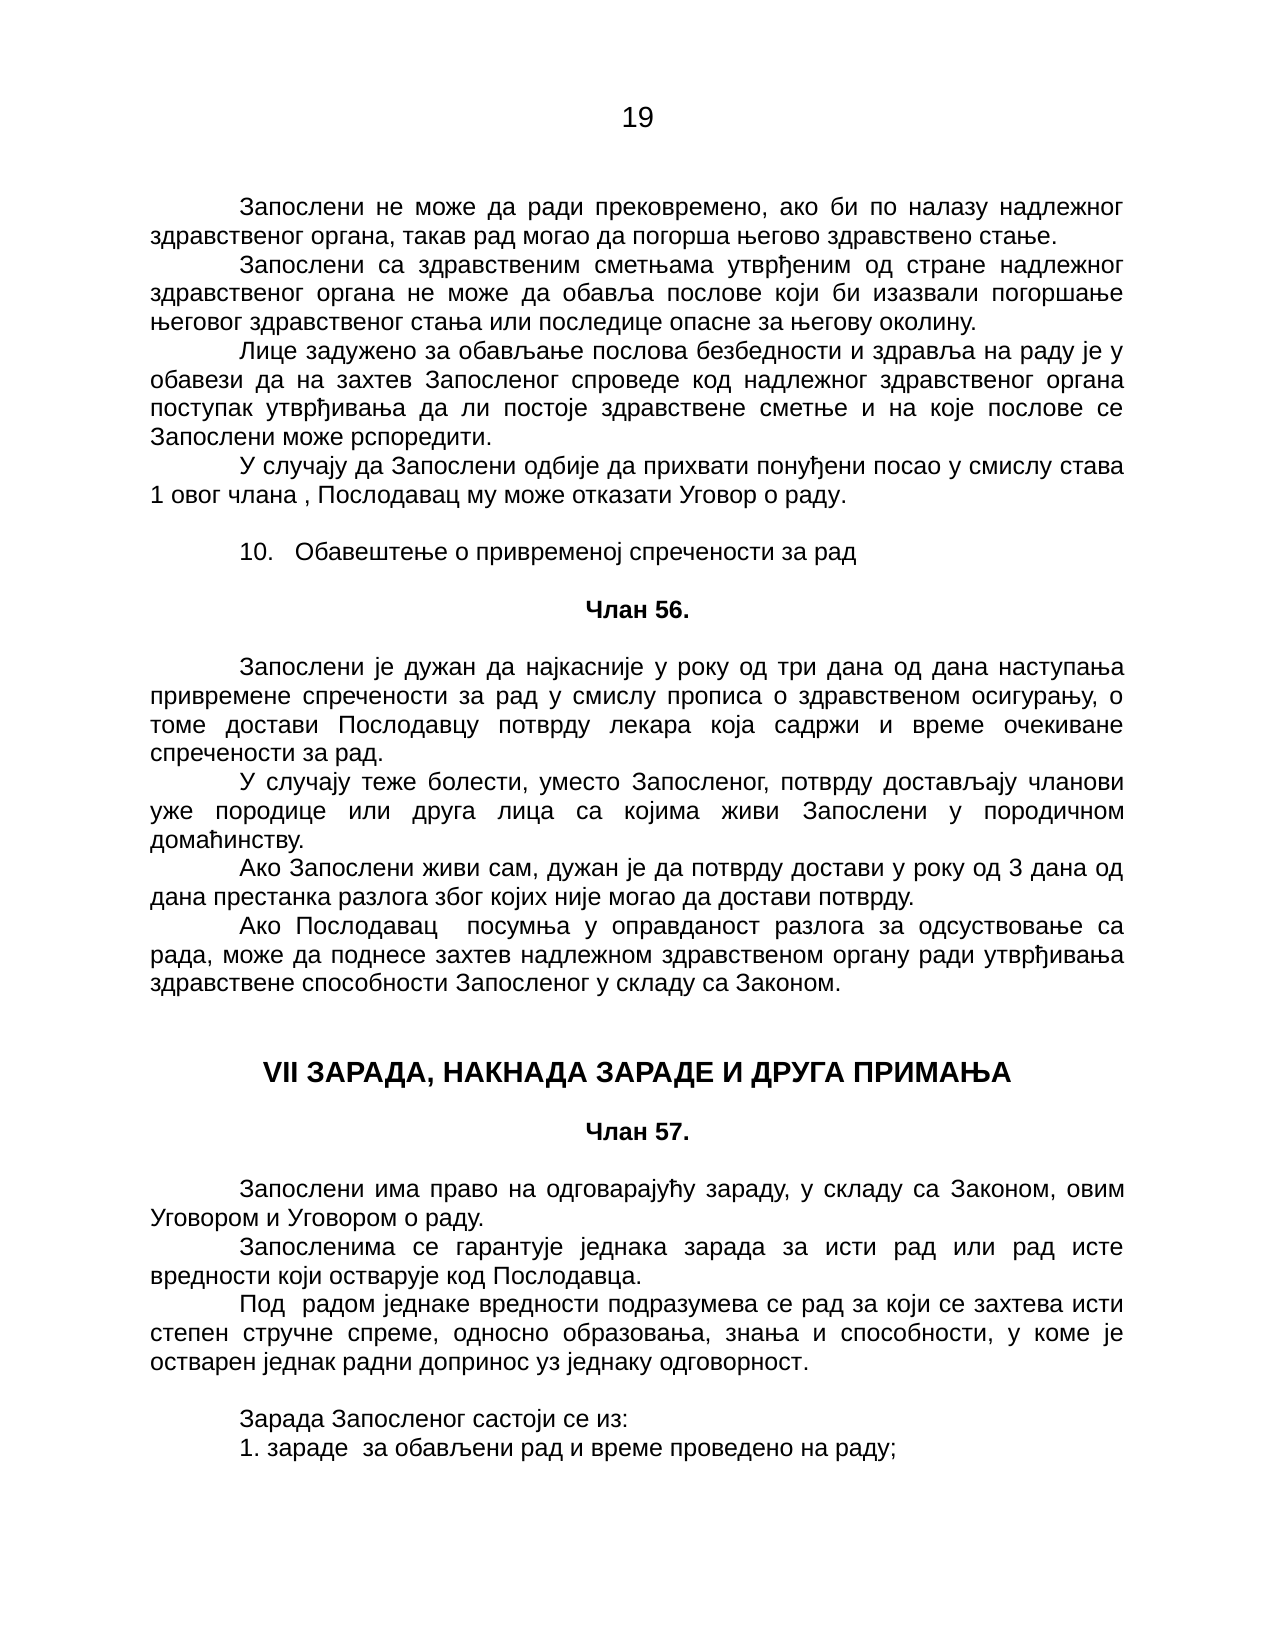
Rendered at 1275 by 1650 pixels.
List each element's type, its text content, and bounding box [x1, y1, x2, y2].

text VII ЗАРАДА, НАКНАДА ЗАРАДЕ И ДРУГА ПРИМАЊА [150, 1054, 1125, 1088]
text Зарада Запосленог састоји се из: [150, 1404, 1125, 1433]
text Ако Послодавац посумња у оправданост разлога за одсуствовање са рада, може да поднесе захтев надлежном здравственом органу ради утврђивања здравствене способности Запосленог у складу са Законом. [150, 911, 1125, 997]
text Запослени је дужан да најкасније у року од три дана од дана наступања привремене спречености за рад у смислу прописа о здравственом осигурању, о томе достави Послодавцу потврду лекара која садржи и време очекиване спречености за рад. [150, 652, 1125, 767]
text 1. зараде за обављени рад и време проведено на раду; [150, 1433, 1125, 1462]
text Члан 57. [150, 1117, 1125, 1146]
text Под радом једнаке вредности подразумева се рад за који се захтева исти степен стручне спреме, односно образовања, знања и способности, у коме је остварен једнак радни допринос уз једнаку одговорност. [150, 1289, 1125, 1376]
text Запослени има право на одговарајућу зараду, у складу са Законом, овим Уговором и Уговором о раду. [150, 1174, 1125, 1232]
text Запослени не може да ради прековремено, ако би по налазу надлежног здравственог органа, такав рад могао да погорша његово здравствено стање. [150, 192, 1125, 249]
text Ако Запослени живи сам, дужан је да потврду достави у року од 3 дана од дана престанка разлога због којих није могао да достави потврду. [150, 853, 1125, 911]
text У случају теже болести, уместо Запосленог, потврду достављају чланови уже породице или друга лица са којима живи Запослени у породичном домаћинству. [150, 767, 1125, 853]
text 10. Обавештење о привременој спречености за рад [150, 537, 1125, 566]
text У случају да Запослени одбије да прихвати понуђени посао у смислу става 1 овог члана , Послодавац му може отказати Уговор о раду. [150, 451, 1125, 508]
text Члан 56. [150, 594, 1125, 623]
text Запосленима се гарантује једнака зарада за исти рад или рад исте вредности који остварује код Послодавца. [150, 1232, 1125, 1289]
text Лице задужено за обављање послова безбедности и здравља на раду је у обавези да на захтев Запосленог спроведе код надлежног здравственог органа поступак утврђивања да ли постоје здравствене сметње и на које послове се Запослени може рспоредити. [150, 336, 1125, 451]
text Запослени са здравственим сметњама утврђеним од стране надлежног здравственог органа не може да обавља послове који би изазвали погоршање његовог здравственог стања или последице опасне за његову околину. [150, 249, 1125, 336]
